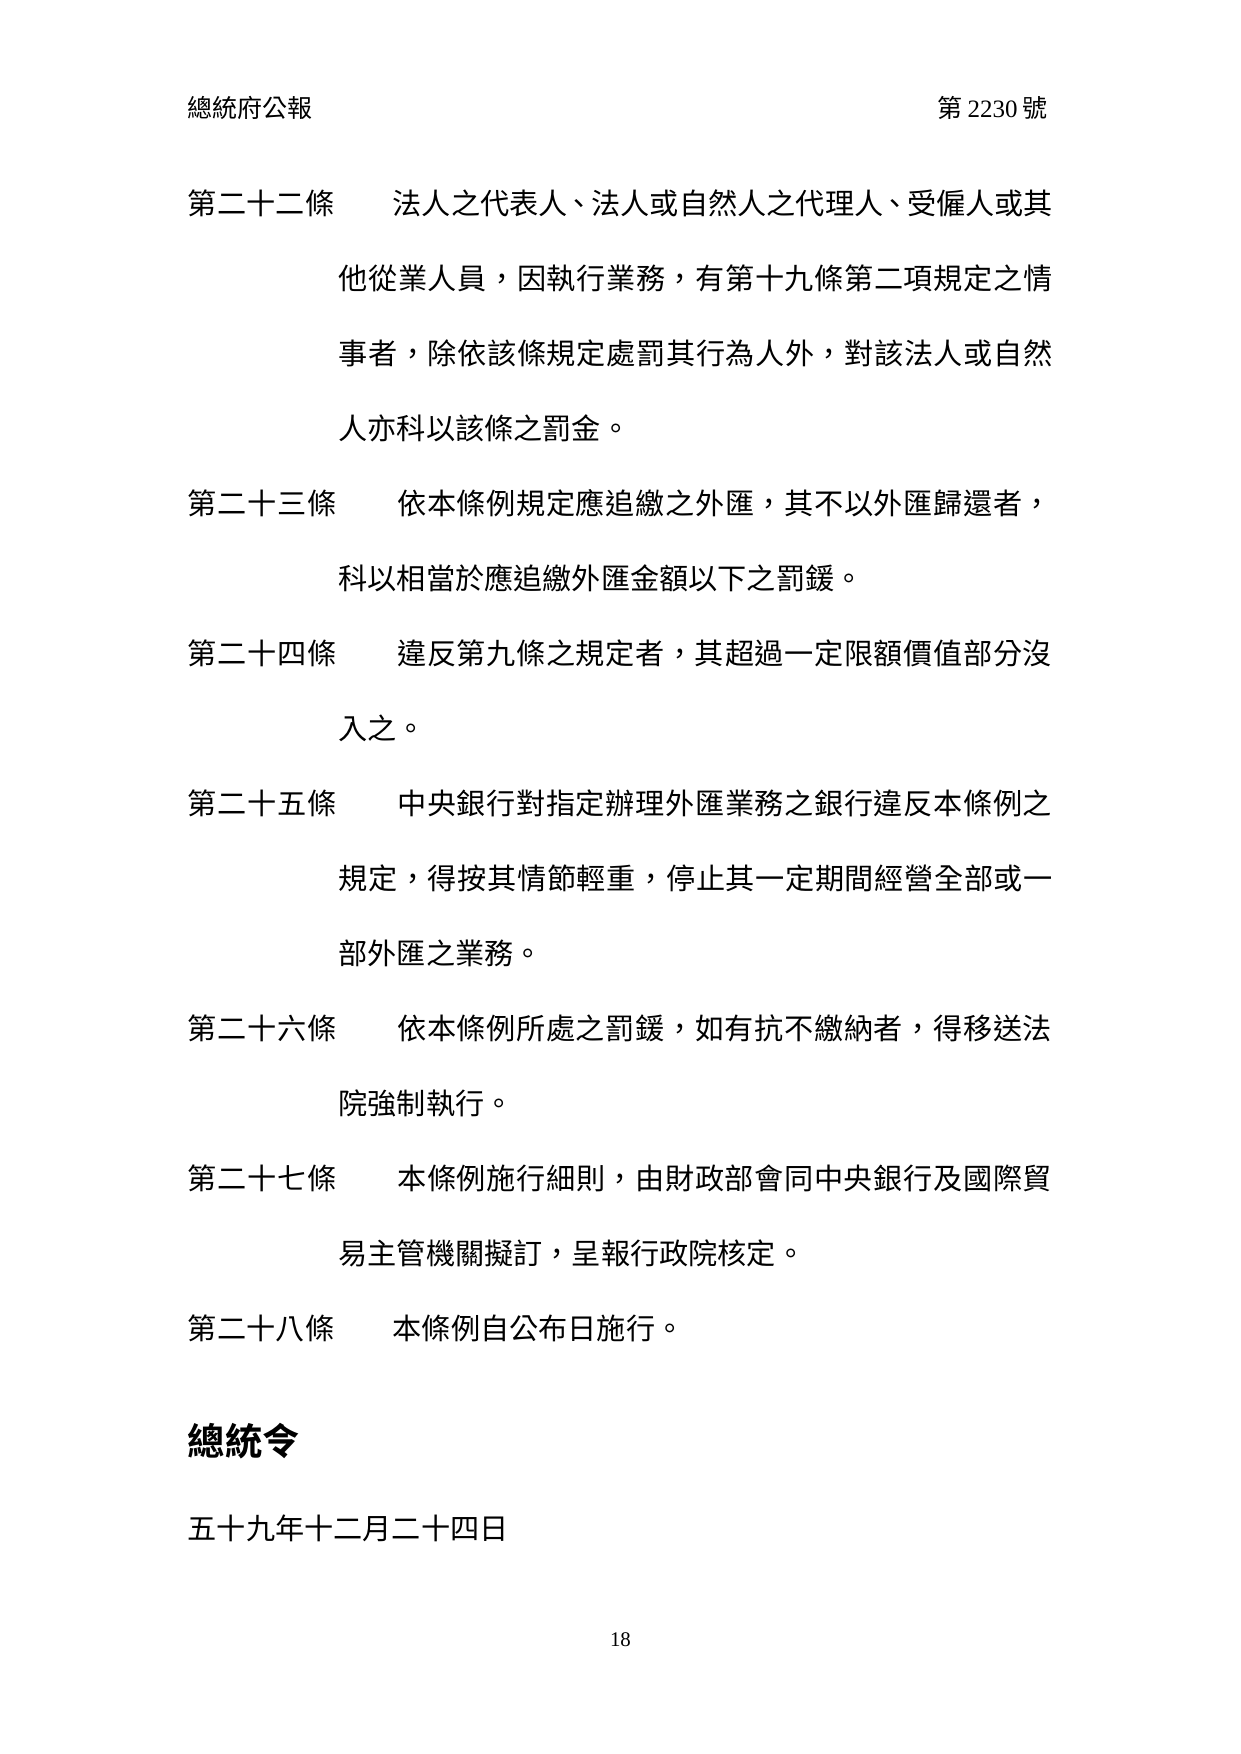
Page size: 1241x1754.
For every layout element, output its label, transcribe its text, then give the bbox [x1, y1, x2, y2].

text 第二十八條 本條例自公布日施行。 [187, 1289, 1053, 1364]
text 第二十二條 法人之代表人、法人或自然人之代理人、受僱人或其他從業人員，因執行業務，有第十九條第二項規定之情事者，除依該條規定處罰其行為人外，對該法人或自然人亦科以該條之罰金。 [187, 164, 1053, 464]
text 第二十四條 違反第九條之規定者，其超過一定限額價值部分沒入之。 [187, 614, 1053, 764]
text 第二十六條 依本條例所處之罰鍰，如有抗不繳納者，得移送法院強制執行。 [187, 989, 1053, 1139]
text 第二十五條 中央銀行對指定辦理外匯業務之銀行違反本條例之規定，得按其情節輕重，停止其一定期間經營全部或一部外匯之業務。 [187, 764, 1053, 989]
text 總統令 [187, 1402, 1053, 1477]
text 第二十三條 依本條例規定應追繳之外匯，其不以外匯歸還者，科以相當於應追繳外匯金額以下之罰鍰。 [187, 464, 1053, 614]
text 第二十七條 本條例施行細則，由財政部會同中央銀行及國際貿易主管機關擬訂，呈報行政院核定。 [187, 1139, 1053, 1289]
text 五十九年十二月二十四日 [187, 1489, 1053, 1564]
